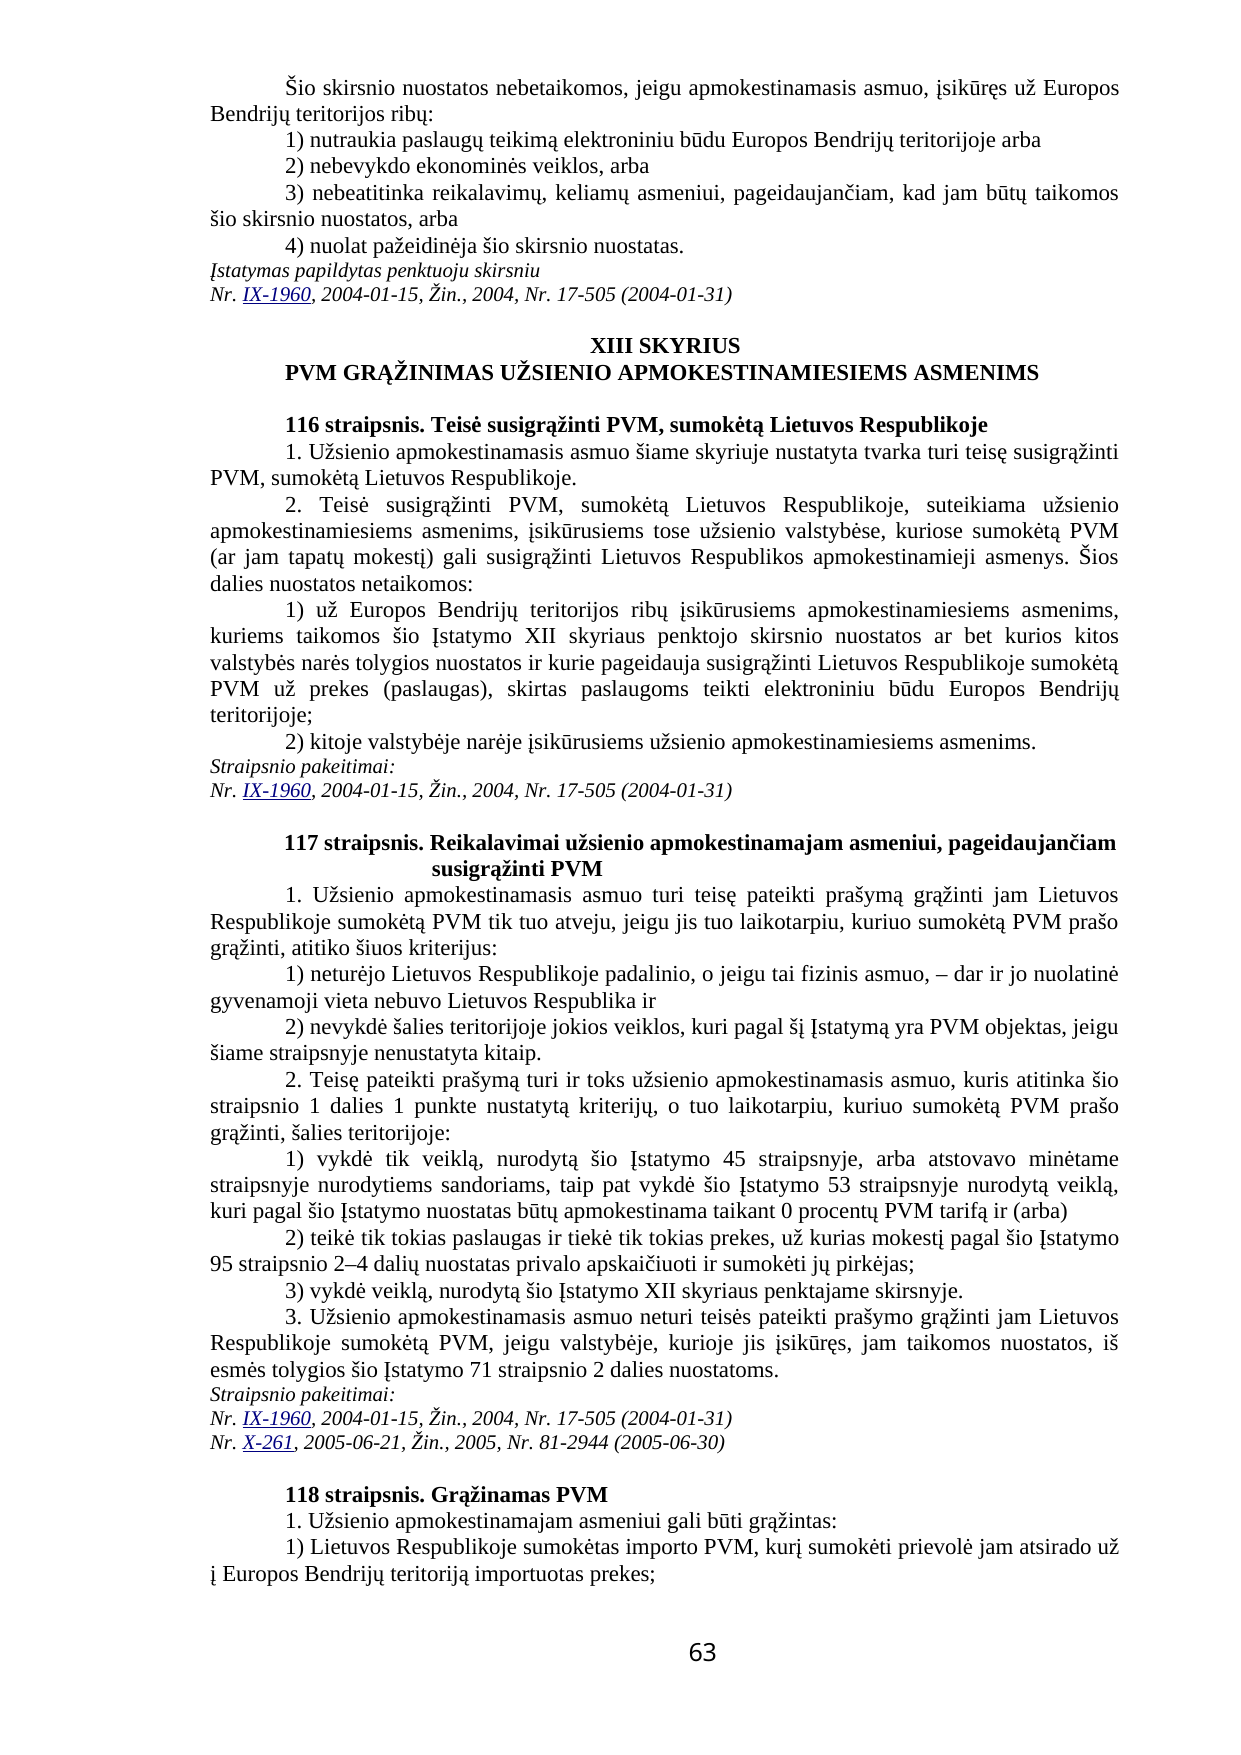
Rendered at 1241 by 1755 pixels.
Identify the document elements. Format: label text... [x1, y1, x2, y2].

text Šio skirsnio nuostatos nebetaikomos, jeigu apmokestinamasis asmuo, įsikūręs už Europos Bendrijų teritorijos ribų: [210, 73, 1120, 126]
text Nr. IX-1960, 2004-01-15, Žin., 2004, Nr. 17-505 (2004-01-31) [210, 1406, 1120, 1430]
text 1) Lietuvos Respublikoje sumokėtas importo PVM, kurį sumokėti prievolė jam atsirado už į Europos Bendrijų teritoriją importuotas prekes; [210, 1533, 1120, 1586]
text Nr. X-261, 2005-06-21, Žin., 2005, Nr. 81-2944 (2005-06-30) [210, 1430, 1120, 1454]
text 3) nebeatitinka reikalavimų, keliamų asmeniui, pageidaujančiam, kad jam būtų taikomos šio skirsnio nuostatos, arba [210, 179, 1120, 232]
text Nr. IX-1960, 2004-01-15, Žin., 2004, Nr. 17-505 (2004-01-31) [210, 778, 1120, 802]
text 3. Užsienio apmokestinamasis asmuo neturi teisės pateikti prašymo grąžinti jam Lietuvos Respublikoje sumokėtą PVM, jeigu valstybėje, kurioje jis įsikūręs, jam taikomos nuostatos, iš esmės tolygios šio Įstatymo 71 straipsnio 2 dalies nuostatoms. [210, 1303, 1120, 1382]
text 4) nuolat pažeidinėja šio skirsnio nuostatas. [210, 232, 1120, 258]
text 1. Užsienio apmokestinamajam asmeniui gali būti grąžintas: [210, 1507, 1120, 1533]
text PVM GRĄŽINIMAS UŽSIENIO APMOKESTINAMIESIEMS ASMENIMS [210, 359, 1120, 385]
text 1. Užsienio apmokestinamasis asmuo turi teisę pateikti prašymą grąžinti jam Lietuvos Respublikoje sumokėtą PVM tik tuo atveju, jeigu jis tuo laikotarpiu, kuriuo sumokėtą PVM prašo grąžinti, atitiko šiuos kriterijus: [210, 881, 1120, 960]
text 1) vykdė tik veiklą, nurodytą šio Įstatymo 45 straipsnyje, arba atstovavo minėtame straipsnyje nurodytiems sandoriams, taip pat vykdė šio Įstatymo 53 straipsnyje nurodytą veiklą, kuri pagal šio Įstatymo nuostatas būtų apmokestinama taikant 0 procentų PVM tarifą ir (arba) [210, 1145, 1120, 1224]
text 1) nutraukia paslaugų teikimą elektroniniu būdu Europos Bendrijų teritorijoje arba [210, 126, 1120, 153]
text Įstatymas papildytas penktuoju skirsniu [210, 258, 1120, 282]
text susigrąžinti PVM [210, 855, 1120, 881]
text 2. Teisė susigrąžinti PVM, sumokėtą Lietuvos Respublikoje, suteikiama užsienio apmokestinamiesiems asmenims, įsikūrusiems tose užsienio valstybėse, kuriose sumokėtą PVM (ar jam tapatų mokestį) gali susigrąžinti Lietuvos Respublikos apmokestinamieji asmenys. Šios dalies nuostatos netaikomos: [210, 491, 1120, 596]
text 117 straipsnis. Reikalavimai užsienio apmokestinamajam asmeniui, pageidaujančiam [210, 829, 1120, 855]
text 2) nevykdė šalies teritorijoje jokios veiklos, kuri pagal šį Įstatymą yra PVM objektas, jeigu šiame straipsnyje nenustatyta kitaip. [210, 1013, 1120, 1066]
text 2. Teisę pateikti prašymą turi ir toks užsienio apmokestinamasis asmuo, kuris atitinka šio straipsnio 1 dalies 1 punkte nustatytą kriterijų, o tuo laikotarpiu, kuriuo sumokėtą PVM prašo grąžinti, šalies teritorijoje: [210, 1066, 1120, 1145]
text 118 straipsnis. Grąžinamas PVM [210, 1481, 1120, 1507]
text 1) už Europos Bendrijų teritorijos ribų įsikūrusiems apmokestinamiesiems asmenims, kuriems taikomos šio Įstatymo XII skyriaus penktojo skirsnio nuostatos ar bet kurios kitos valstybės narės tolygios nuostatos ir kurie pageidauja susigrąžinti Lietuvos Respublikoje sumokėtą PVM už prekes (paslaugas), skirtas paslaugoms teikti elektroniniu būdu Europos Bendrijų teritorijoje; [210, 596, 1120, 728]
text 116 straipsnis. Teisė susigrąžinti PVM, sumokėtą Lietuvos Respublikoje [210, 412, 1120, 438]
text 2) teikė tik tokias paslaugas ir tiekė tik tokias prekes, už kurias mokestį pagal šio Įstatymo 95 straipsnio 2–4 dalių nuostatas privalo apskaičiuoti ir sumokėti jų pirkėjas; [210, 1224, 1120, 1277]
text XIII SKYRIUS [210, 332, 1120, 359]
text 2) kitoje valstybėje narėje įsikūrusiems užsienio apmokestinamiesiems asmenims. [210, 728, 1120, 754]
text 1) neturėjo Lietuvos Respublikoje padalinio, o jeigu tai fizinis asmuo, – dar ir jo nuolatinė gyvenamoji vieta nebuvo Lietuvos Respublika ir [210, 960, 1120, 1013]
text 2) nebevykdo ekonominės veiklos, arba [210, 153, 1120, 179]
text 1. Užsienio apmokestinamasis asmuo šiame skyriuje nustatyta tvarka turi teisę susigrąžinti PVM, sumokėtą Lietuvos Respublikoje. [210, 438, 1120, 491]
text Straipsnio pakeitimai: [210, 1382, 1120, 1406]
text Straipsnio pakeitimai: [210, 754, 1120, 778]
text Nr. IX-1960, 2004-01-15, Žin., 2004, Nr. 17-505 (2004-01-31) [210, 282, 1120, 306]
text 3) vykdė veiklą, nurodytą šio Įstatymo XII skyriaus penktajame skirsnyje. [210, 1277, 1120, 1303]
